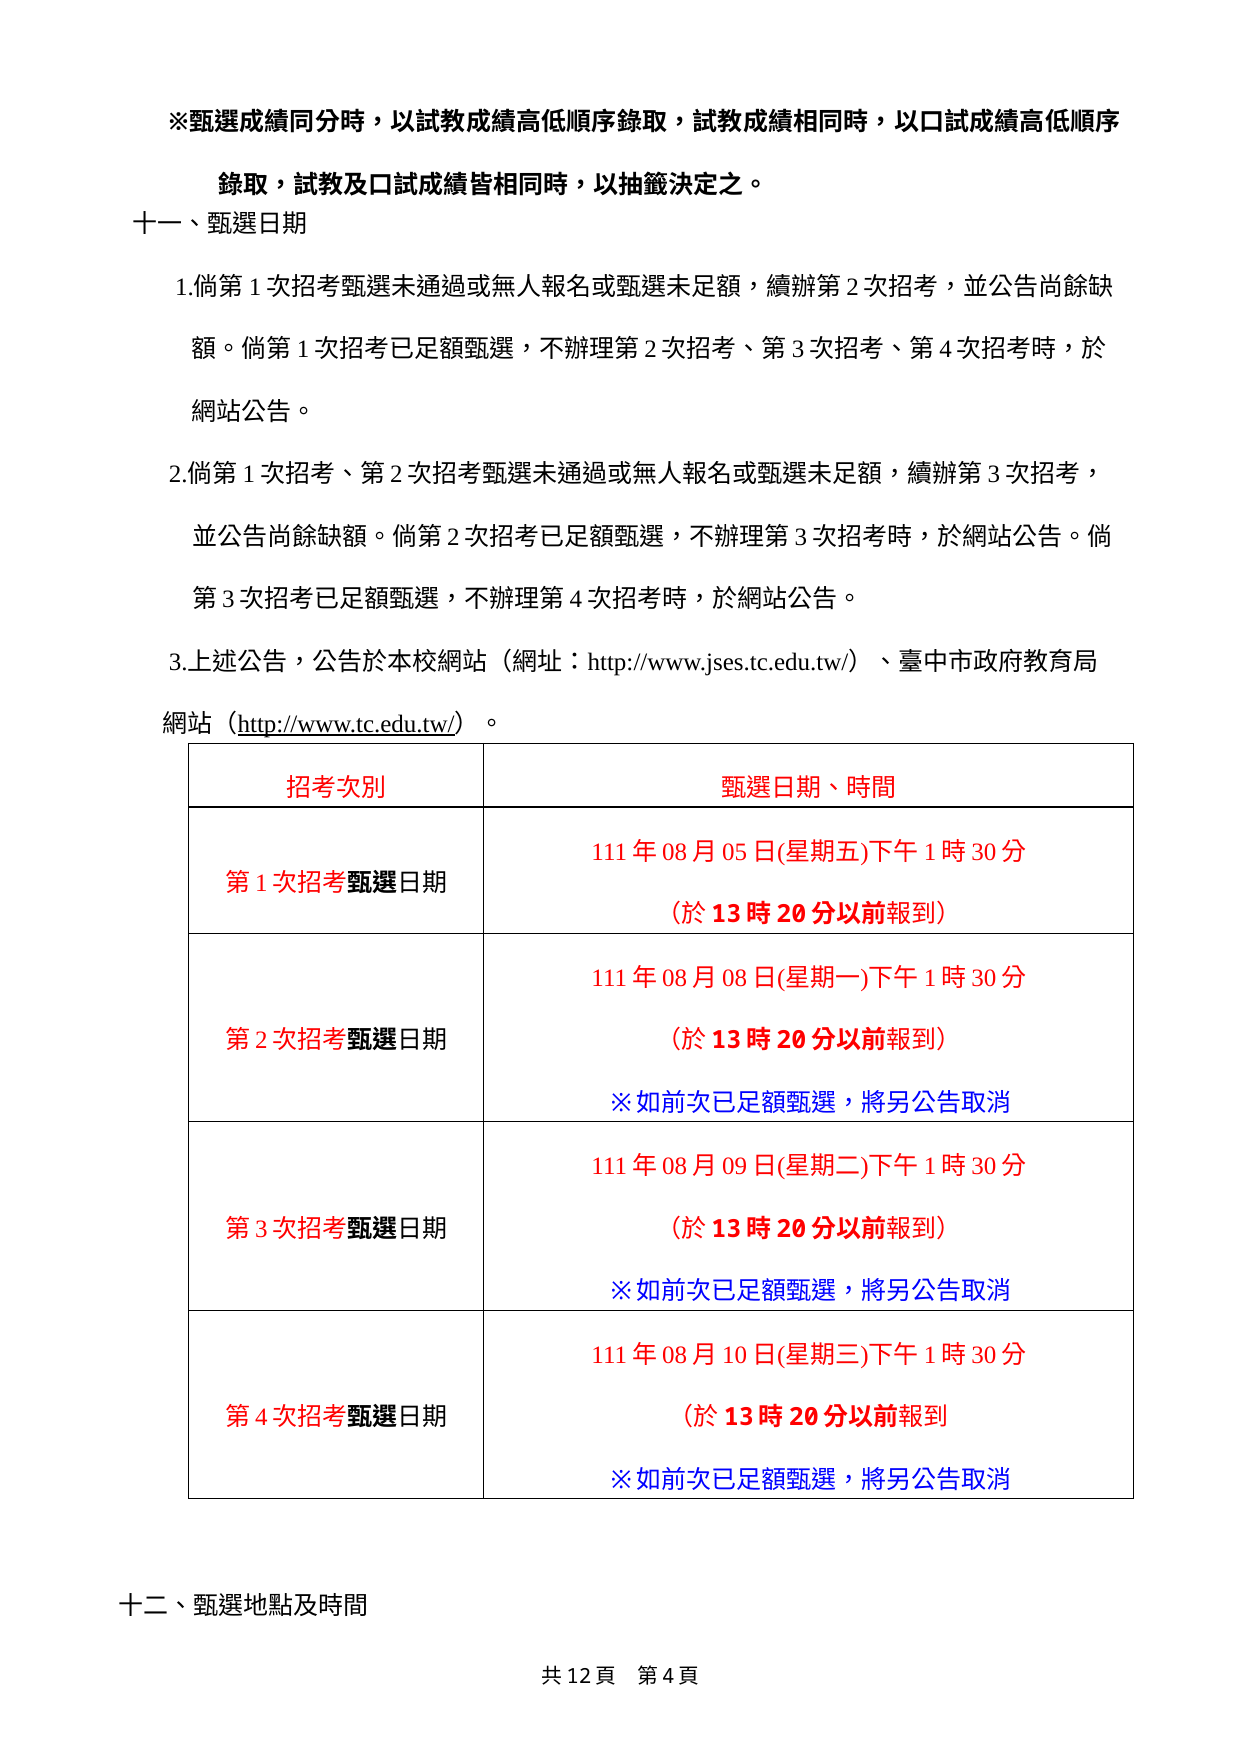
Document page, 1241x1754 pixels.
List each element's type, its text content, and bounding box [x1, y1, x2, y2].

text 2.倘第1次招考、第2次招考甄選未通過或無人報名或甄選未足額，續辦第3次招考，並公告尚餘缺額。倘第2次招考已足額甄選，不辦理第3次招考時，於網站公告。倘第3次招考已足額甄選，不辦理第4次招考時，於網站公告。 [162, 430, 1122, 618]
table_cell 第4次招考甄選日期 [189, 1311, 483, 1498]
table_cell 111年08月08日(星期一)下午1時30分 （於13時20分以前報到） ※如前次已足額甄選，將另公告取消 [484, 934, 1133, 1121]
table_cell 第3次招考甄選日期 [189, 1122, 483, 1309]
table_cell 111年08月09日(星期二)下午1時30分 （於13時20分以前報到） ※如前次已足額甄選，將另公告取消 [484, 1122, 1133, 1309]
text 十一、甄選日期 [133, 203, 1122, 239]
table_cell 第2次招考甄選日期 [189, 934, 483, 1121]
table_cell 111年08月05日(星期五)下午1時30分 （於13時20分以前報到） [484, 808, 1133, 932]
text 十二、甄選地點及時間 [118, 1562, 1122, 1624]
table_header 招考次別 [189, 744, 483, 806]
text 1.倘第1次招考甄選未通過或無人報名或甄選未足額，續辦第2次招考，並公告尚餘缺 額。倘第1次招考已足額甄選，不辦理第2次招考、第3次招考、第4次招考時，於網站公告。 [175, 243, 1122, 430]
text ※甄選成績同分時，以試教成績高低順序錄取，試教成績相同時，以口試成績高低順序錄取，試教及口試成績皆相同時，以抽籤決定之。 [168, 78, 1122, 203]
table_cell 第1次招考甄選日期 [189, 808, 483, 932]
table_header 甄選日期、時間 [484, 744, 1133, 806]
text 3.上述公告，公告於本校網站（網址：http://www.jses.tc.edu.tw/）、臺中市政府教育局網站（http://www.tc.edu.tw/）。 [162, 618, 1122, 743]
table_cell 111年08月10日(星期三)下午1時30分 （於13時20分以前報到 ※如前次已足額甄選，將另公告取消 [484, 1311, 1133, 1498]
